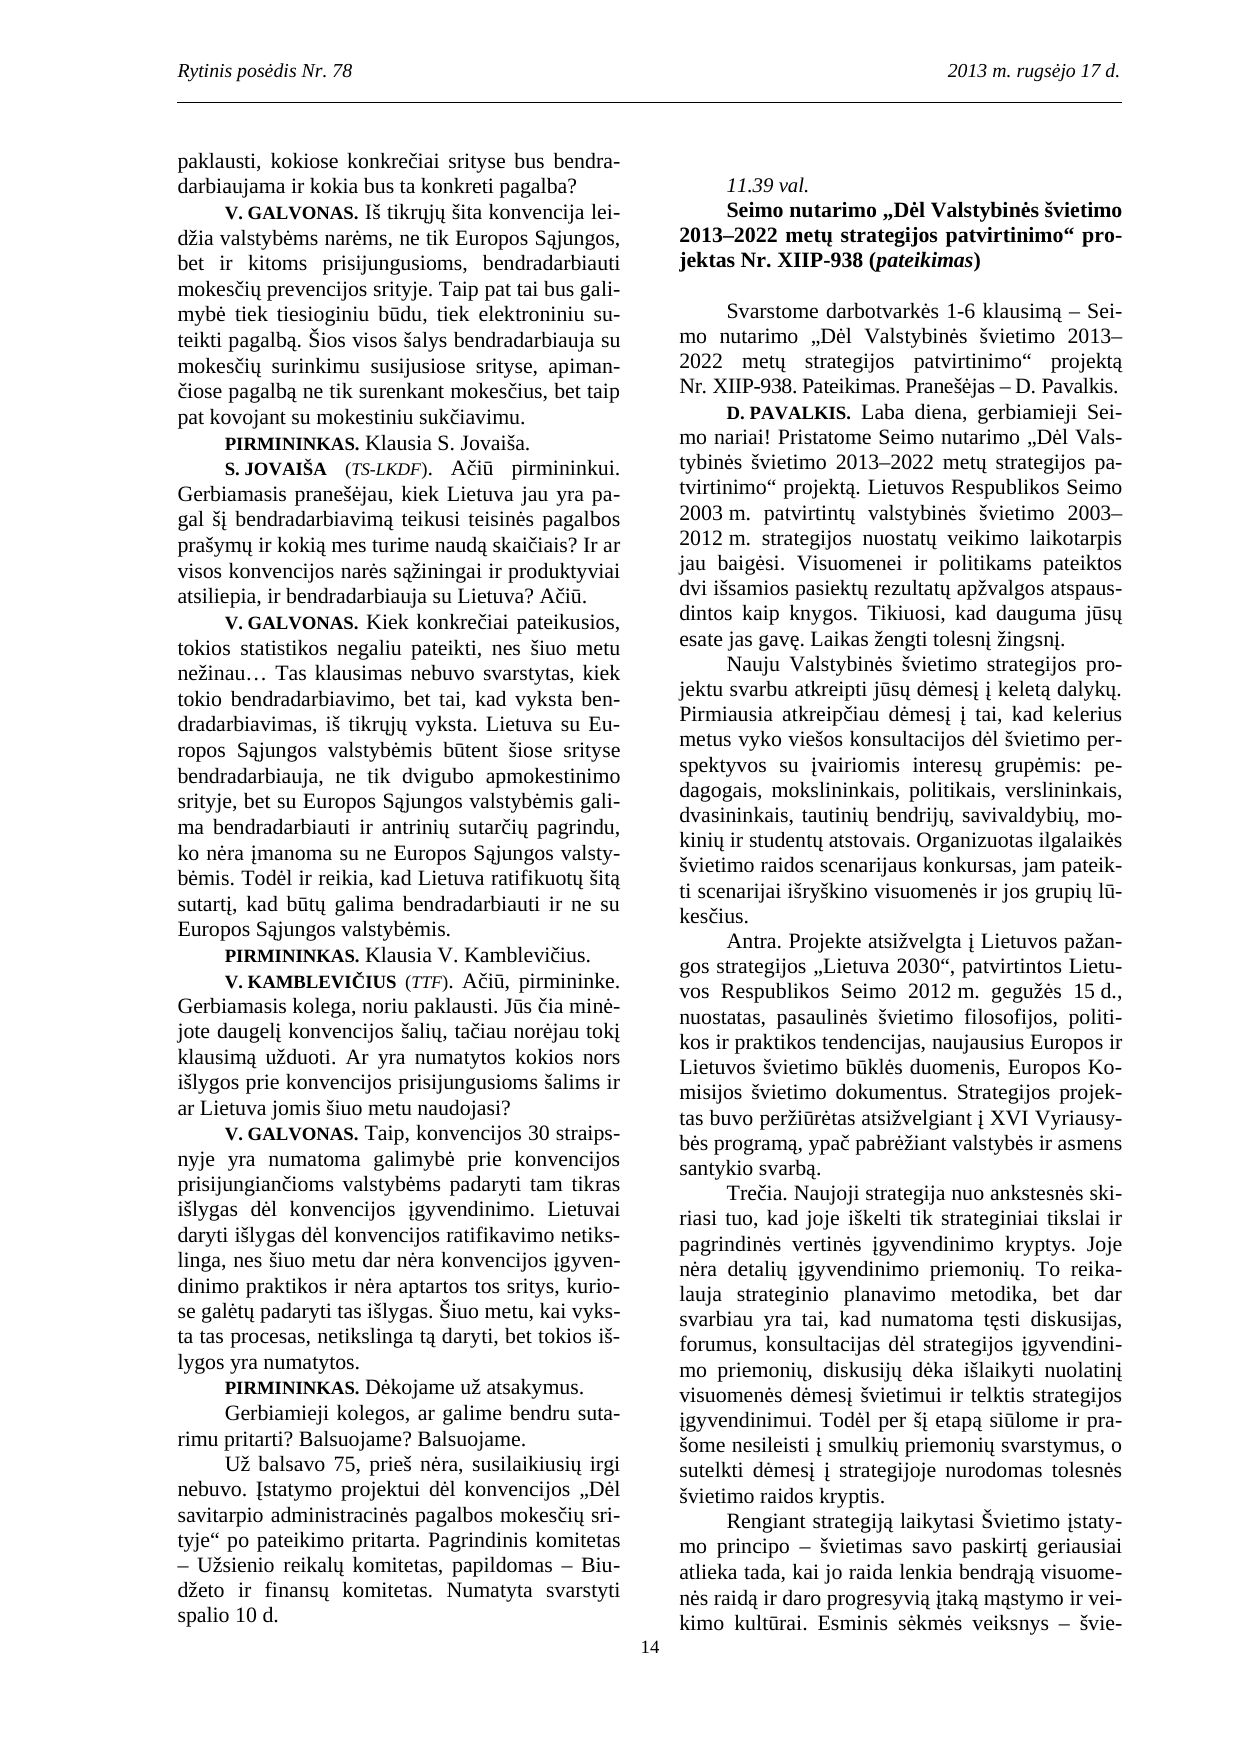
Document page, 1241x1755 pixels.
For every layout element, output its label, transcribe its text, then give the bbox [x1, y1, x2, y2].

text V. GALVONAS. Kiek kon­kre­čiai pa­tei­ku­sios, to­kios sta­tis­ti­kos ne­ga­liu pa­teik­ti, nes šiuo me­tu ne­ži­nau… Tas klau­si­mas ne­bu­vo svars­ty­tas, kiek to­kio ben­dra­dar­bia­vi­mo, bet tai, kad vyks­ta ben­dra­dar­bia­vi­mas, iš tik­rų­jų vyks­ta. Lie­tu­va su Eu­ro­pos Są­jun­gos vals­ty­bė­mis bū­tent šio­se sri­ty­se ben­dra­dar­biau­ja, ne tik dvi­gu­bo ap­mo­kes­ti­ni­mo sri­ty­je, bet su Eu­ro­pos Są­jun­gos vals­ty­bė­mis ga­li­ma ben­dra­dar­biau­ti ir ant­ri­nių su­tar­čių pa­grin­du, ko nė­ra įma­no­ma su ne Eu­ro­pos Są­jun­gos vals­ty­bė­mis. To­dėl ir rei­kia, kad Lie­tu­va ra­ti­fi­kuo­tų ši­tą su­tar­tį, kad bū­tų ga­li­ma ben­dra­dar­biau­ti ir ne su Eu­ro­pos Są­jun­gos vals­ty­bė­mis. [177, 609, 620, 942]
text PIRMININKAS. Dė­ko­ja­me už at­sa­ky­mus. [177, 1374, 620, 1400]
text S. JOVAIŠA (TS-LKDF). Ačiū pir­mi­nin­kui. Ger­bia­ma­sis pra­ne­šė­jau, kiek Lie­tu­va jau yra pa­gal šį ben­dra­dar­bia­vi­mą tei­ku­si tei­si­nės pa­gal­bos pra­šy­mų ir ko­kią mes tu­ri­me nau­dą skai­čiais? Ir ar vi­sos kon­ven­ci­jos na­rės są­ži­nin­gai ir pro­duk­ty­viai at­si­lie­pia, ir ben­dra­dar­biau­ja su Lie­tu­va? Ačiū. [177, 455, 620, 609]
text V. GALVONAS. Taip, kon­ven­ci­jos 30 straips­ny­je yra nu­ma­to­ma ga­li­my­bė prie kon­ven­ci­jos pri­si­jun­gian­čioms vals­ty­bėms pa­da­ry­ti tam tik­ras iš­ly­gas dėl kon­ven­ci­jos įgy­ven­di­ni­mo. Lie­tu­vai da­ry­ti iš­ly­gas dėl kon­ven­ci­jos ra­ti­fi­ka­vi­mo ne­tiks­lin­ga, nes šiuo me­tu dar nė­ra kon­ven­ci­jos įgy­ven­di­ni­mo prak­ti­kos ir nė­ra ap­tar­tos tos sri­tys, ku­rio­se ga­lė­tų pa­da­ry­ti tas iš­ly­gas. Šiuo me­tu, kai vyks­ta tas pro­ce­sas, ne­tiks­lin­ga tą da­ry­ti, bet to­kios iš­ly­gos yra nu­ma­ty­tos. [177, 1120, 620, 1374]
text An­tra. Pro­jek­te at­si­žvelg­ta į Lie­tu­vos pa­žan­gos stra­te­gi­jos „Lie­tu­va 2030“, pa­tvir­tin­tos Lie­tu­vos Res­pub­li­kos Sei­mo 2012 m. ge­gu­žės 15 d., nuo­sta­tas, pa­sau­li­nės švie­ti­mo fi­lo­so­fi­jos, po­li­ti­kos ir prak­ti­kos ten­den­ci­jas, nau­jau­sius Eu­ro­pos ir Lie­tu­vos švie­ti­mo būk­lės duo­me­nis, Eu­ro­pos Ko­mi­si­jos švie­ti­mo do­ku­men­tus. Stra­te­gi­jos pro­jek­tas bu­vo per­žiū­rė­tas at­si­žvel­giant į XVI Vy­riau­sy­bės pro­gra­mą, ypač pa­brė­žiant vals­ty­bės ir as­mens san­ty­kio svar­bą. [679, 928, 1122, 1180]
text Svars­to­me dar­bo­tvarkės 1-6 klau­si­mą – Sei­mo nu­ta­ri­mo „Dėl Vals­ty­bi­nės švie­ti­mo 2013–2022 me­tų stra­te­gi­jos pa­tvir­ti­ni­mo“ pro­jek­tą Nr. XIIP-938. Pa­tei­ki­mas. Pra­ne­šė­jas – D. Pa­val­kis. [679, 298, 1122, 399]
text D. PAVALKIS. La­ba die­na, ger­bia­mie­ji Sei­mo na­riai! Pri­sta­to­me Sei­mo nu­ta­ri­mo „Dėl Vals­ty­bi­nės švie­ti­mo 2013–2022 me­tų stra­te­gi­jos pa­tvir­ti­ni­mo“ pro­jek­tą. Lie­tu­vos Res­pub­li­kos Sei­mo 2003 m. pa­tvir­tin­tų vals­ty­bi­nės švie­ti­mo 2003–2012 m. stra­te­gi­jos nuo­sta­tų vei­ki­mo lai­ko­tar­pis jau bai­gė­si. Vi­suo­me­nei ir po­li­ti­kams pa­teik­tos dvi iš­sa­mios pa­siek­tų re­zul­ta­tų ap­žval­gos at­spaus­din­tos kaip kny­gos. Ti­kiuo­si, kad dau­gu­ma jū­sų esa­te jas ga­vę. Lai­kas ženg­ti to­les­nį žings­nį. [679, 399, 1122, 651]
text Už bal­sa­vo 75, prieš nė­ra, su­si­lai­kiu­sių ir­gi ne­bu­vo. Įsta­ty­mo pro­jek­tui dėl kon­ven­ci­jos „Dėl sa­vi­tar­pio ad­mi­nist­ra­ci­nės pa­gal­bos mo­kes­čių sri­ty­je“ po pa­tei­ki­mo pri­tar­ta. Pa­grin­di­nis ko­mi­te­tas – Už­sie­nio rei­ka­lų ko­mi­te­tas, pa­pil­do­mas – Biu­dže­to ir fi­nan­sų ko­mi­te­tas. Nu­ma­ty­ta svars­ty­ti spa­lio 10 d. [177, 1451, 620, 1628]
text PIRMININKAS. Klau­sia V. Kam­ble­vi­čius. [177, 942, 620, 968]
text Ger­bia­mie­ji ko­le­gos, ar ga­li­me ben­dru su­ta­ri­mu pri­tar­ti? Bal­suo­ja­me? Bal­suo­ja­me. [177, 1400, 620, 1451]
text PIRMININKAS. Klau­sia S. Jo­vai­ša. [177, 429, 620, 455]
text Ren­giant stra­te­gi­ją lai­ky­ta­si Švie­ti­mo įsta­ty­mo prin­ci­po – švie­ti­mas sa­vo pa­skir­tį ge­riau­siai at­lie­ka ta­da, kai jo rai­da len­kia ben­drą­ją vi­suo­me­nės rai­dą ir da­ro pro­gre­sy­vią įta­ką mąs­ty­mo ir vei­ki­mo kul­tū­rai. Es­mi­nis sėk­mės veiks­nys – švie­ [679, 1508, 1122, 1636]
text Nau­ju Vals­ty­bi­nės švie­ti­mo stra­te­gi­jos pro­jek­tu svar­bu at­kreip­ti jū­sų dė­me­sį į ke­le­tą da­ly­kų. Pir­miau­sia at­kreip­čiau dė­me­sį į tai, kad ke­le­rius me­tus vy­ko vie­šos kon­sul­ta­ci­jos dėl švie­ti­mo per­spek­ty­vos su įvai­rio­mis in­te­re­sų gru­pė­mis: pe­dago­gais, moks­li­nin­kais, po­li­ti­kais, ver­sli­nin­kais, dva­si­nin­kais, tau­ti­nių ben­dri­jų, sa­vi­val­dy­bių, mo­ki­nių ir stu­den­tų at­sto­vais. Or­ga­ni­zuo­tas il­ga­lai­kės švie­ti­mo rai­dos sce­na­ri­jaus kon­kur­sas, jam pa­teik­ti sce­na­ri­jai iš­ryš­ki­no vi­suo­me­nės ir jos gru­pių lū­kes­čius. [679, 651, 1122, 928]
text V. KAMBLEVIČIUS (TTF). Ačiū, pir­mi­nin­ke. Ger­bia­ma­sis ko­le­ga, no­riu pa­klaus­ti. Jūs čia mi­nė­jo­te dau­ge­lį kon­ven­ci­jos ša­lių, ta­čiau no­rė­jau to­kį klau­si­mą už­duo­ti. Ar yra nu­ma­ty­tos ko­kios nors iš­ly­gos prie kon­ven­ci­jos pri­si­jun­gu­sioms ša­lims ir ar Lie­tu­va jo­mis šiuo me­tu nau­do­ja­si? [177, 968, 620, 1120]
text pa­klaus­ti, ko­kio­se kon­kre­čiai sri­ty­se bus ben­dra­dar­biau­ja­ma ir ko­kia bus ta kon­kre­ti pa­gal­ba? [177, 148, 620, 199]
text Tre­čia. Nau­jo­ji stra­te­gi­ja nuo anks­tes­nės ski­ria­si tuo, kad jo­je iš­kel­ti tik stra­te­gi­niai tiks­lai ir pa­grin­di­nės ver­ti­nės įgy­ven­di­ni­mo kryp­tys. Jo­je nė­ra de­ta­lių įgy­ven­di­ni­mo prie­mo­nių. To rei­ka­lau­ja stra­te­gi­nio pla­na­vi­mo me­to­di­ka, bet dar svar­biau yra tai, kad nu­ma­to­ma tęs­ti dis­ku­si­jas, fo­ru­mus, kon­sul­ta­ci­jas dėl stra­te­gi­jos įgy­ven­di­ni­mo prie­mo­nių, dis­ku­si­jų dė­ka iš­lai­ky­ti nuo­la­ti­nį vi­suo­me­nės dė­me­sį švie­ti­mui ir telk­tis stra­te­gi­jos įgy­ven­di­ni­mui. To­dėl per šį eta­pą siū­lo­me ir pra­šo­me ne­si­leis­ti į smul­kių prie­mo­nių svars­ty­mus, o su­telk­ti dė­me­sį į stra­te­gi­jo­je nu­ro­do­mas to­les­nės švie­ti­mo rai­dos kryp­tis. [679, 1180, 1122, 1508]
text Sei­mo nu­ta­ri­mo „Dėl Vals­ty­bi­nės švie­ti­mo 2013–2022 me­tų stra­te­gi­jos pa­tvir­ti­ni­mo“ pro­jek­tas Nr. XIIP-938 (pa­tei­ki­mas) [679, 197, 1122, 273]
text 11.39 val. [726, 173, 1122, 197]
text V. GALVONAS. Iš tik­rų­jų ši­ta kon­ven­ci­ja lei­džia vals­ty­bėms na­rėms, ne tik Eu­ro­pos Są­jun­gos, bet ir ki­toms pri­si­jun­gu­sioms, ben­dra­dar­biau­ti mo­kes­čių pre­ven­ci­jos sri­ty­je. Taip pat tai bus ga­li­my­bė tiek tie­sio­gi­niu bū­du, tiek elek­tro­ni­niu su­teik­ti pa­gal­bą. Šios vi­sos ša­lys ben­dra­dar­biau­ja su mo­kes­čių su­rin­ki­mu su­si­ju­sio­se sri­ty­se, ap­iman­čio­se pa­gal­bą ne tik su­ren­kant mo­kes­čius, bet taip pat ko­vo­jant su mo­kes­ti­niu suk­čia­vi­mu. [177, 199, 620, 429]
